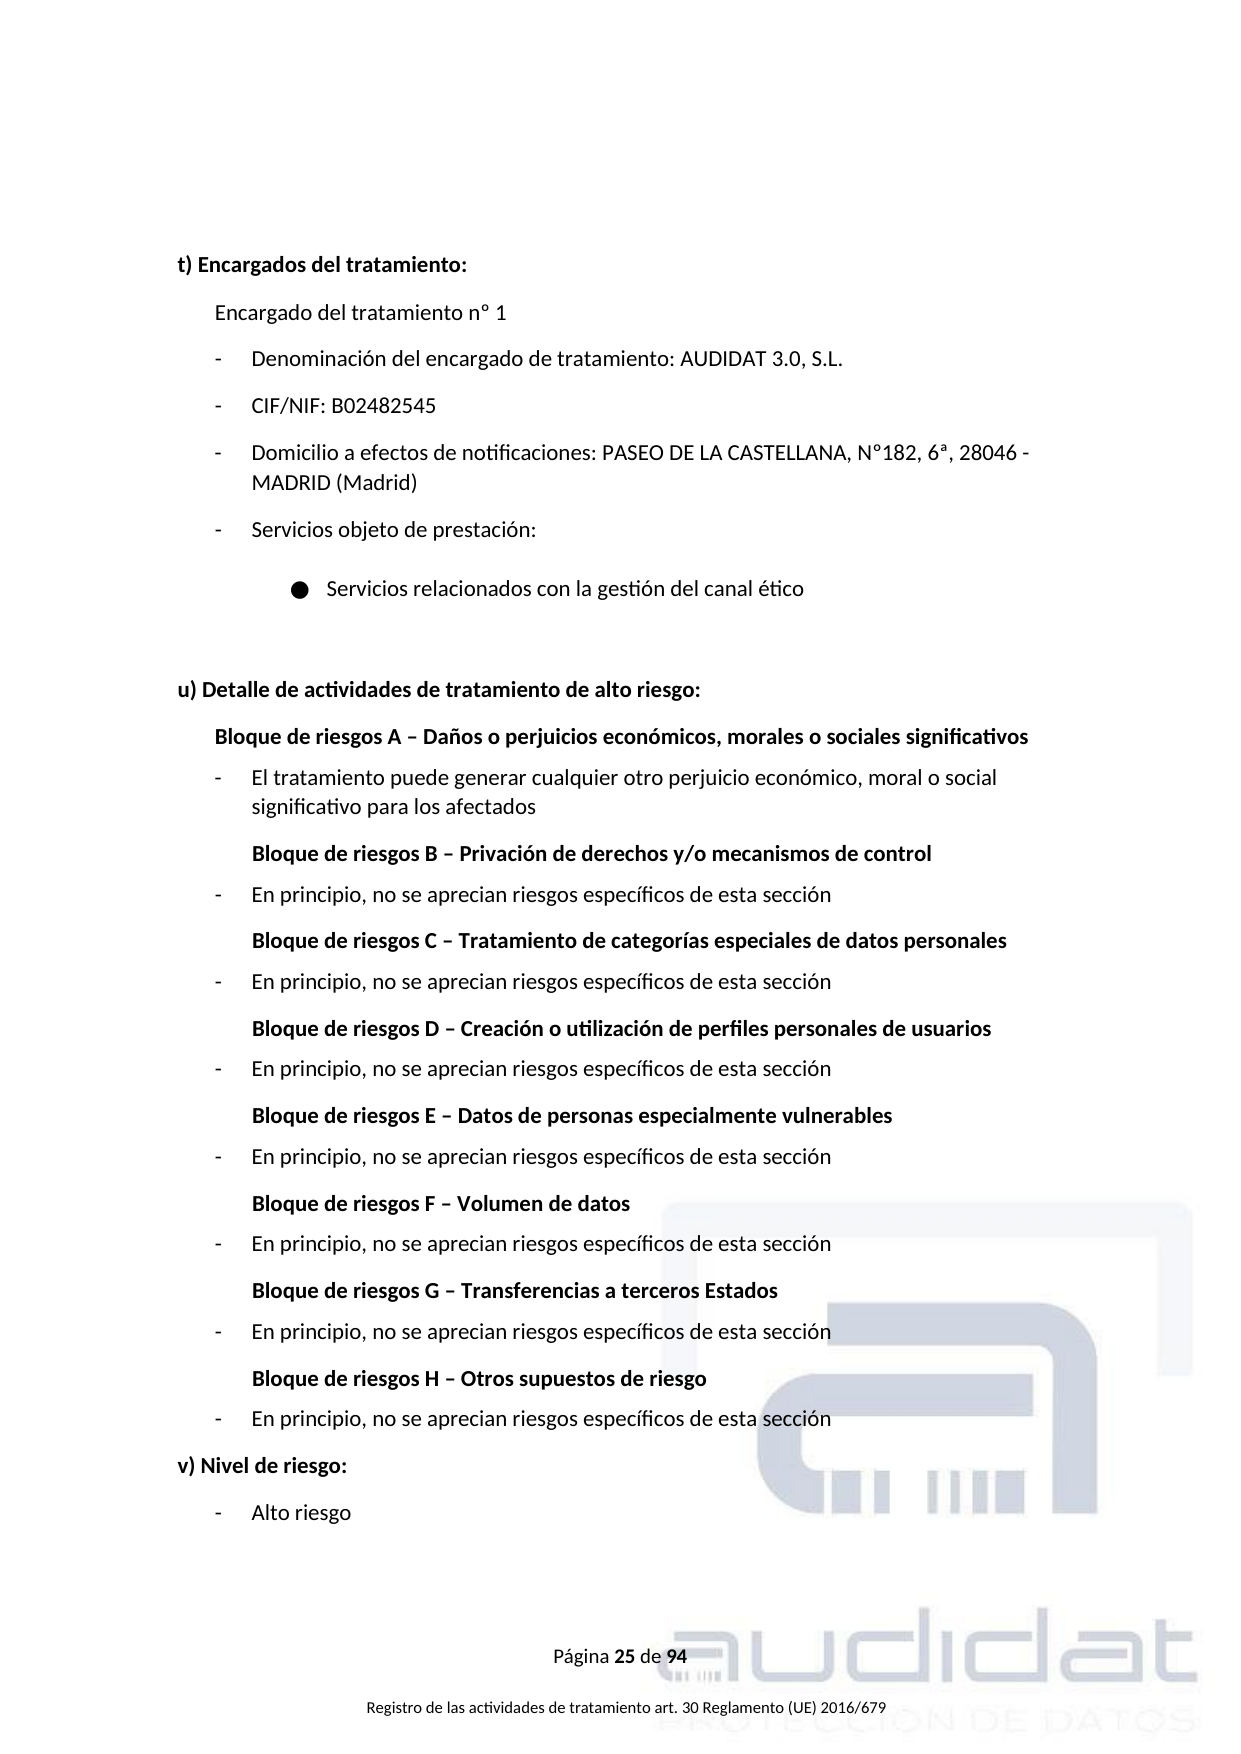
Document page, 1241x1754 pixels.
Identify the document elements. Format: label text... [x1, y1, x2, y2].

list Denominación del encargado de tratamiento: AUDIDAT 3.0, S.L. [214, 344, 1226, 372]
subtitle Bloque de riesgos H – Otros supuestos de riesgo [214, 1364, 1226, 1392]
list En principio, no se aprecian riesgos específicos de esta sección [214, 1054, 1226, 1082]
picture [640, 1304, 1215, 1317]
list Servicios objeto de prestación: [214, 515, 1226, 543]
picture [640, 1432, 1215, 1451]
subtitle Bloque de riesgos G – Transferencias a terceros Estados [214, 1276, 1226, 1304]
list Domicilio a efectos de notificaciones: PASEO DE LA CASTELLANA, Nº182, 6ª, 28046 - MADRID (Madrid) [214, 438, 1064, 497]
text Registro de las actividades de tratamiento art. 30 Reglamento (UE) 2016/679 [366, 1697, 1226, 1717]
subtitle Bloque de riesgos E – Datos de personas especialmente vulnerables [214, 1101, 1226, 1129]
list En principio, no se aprecian riesgos específicos de esta sección [214, 1229, 1226, 1257]
picture [640, 1257, 1215, 1276]
subtitle Bloque de riesgos F – Volumen de datos [214, 1189, 1226, 1217]
subtitle Detalle de actividades de tratamiento de alto riesgo: [177, 675, 1226, 703]
subtitle Bloque de riesgos C – Tratamiento de categorías especiales de datos personales [214, 927, 1226, 954]
list En principio, no se aprecian riesgos específicos de esta sección [214, 967, 1226, 995]
picture [640, 1217, 1215, 1229]
picture [640, 1392, 1215, 1404]
list En principio, no se aprecian riesgos específicos de esta sección [214, 880, 1226, 908]
subtitle Bloque de riesgos B – Privación de derechos y/o mecanismos de control [214, 839, 1226, 867]
list En principio, no se aprecian riesgos específicos de esta sección [214, 1317, 1226, 1345]
text Página 25 de 94 [177, 1643, 1063, 1669]
text - CIF/NIF: B02482545 [214, 391, 1226, 419]
subtitle Encargados del tratamiento: [177, 251, 1226, 279]
list En principio, no se aprecian riesgos específicos de esta sección [214, 1142, 1226, 1170]
picture [640, 1345, 1215, 1364]
text Bloque de riesgos A – Daños o perjuicios económicos, morales o sociales significativos [214, 722, 1226, 750]
list En principio, no se aprecian riesgos específicos de esta sección [214, 1404, 1226, 1432]
text Encargado del tratamiento nº 1 [214, 298, 1226, 326]
list El tratamiento puede generar cualquier otro perjuicio económico, moral o social significativo para los afectados [214, 763, 1063, 820]
picture [640, 1526, 1215, 1697]
list Alto riesgo [214, 1498, 1226, 1526]
picture [640, 1717, 1215, 1743]
list Servicios relacionados con la gestión del canal ético [289, 562, 1226, 609]
subtitle Nivel de riesgo: [177, 1451, 1226, 1479]
picture [640, 1479, 1215, 1498]
subtitle Bloque de riesgos D – Creación o utilización de perfiles personales de usuarios [214, 1014, 1226, 1042]
